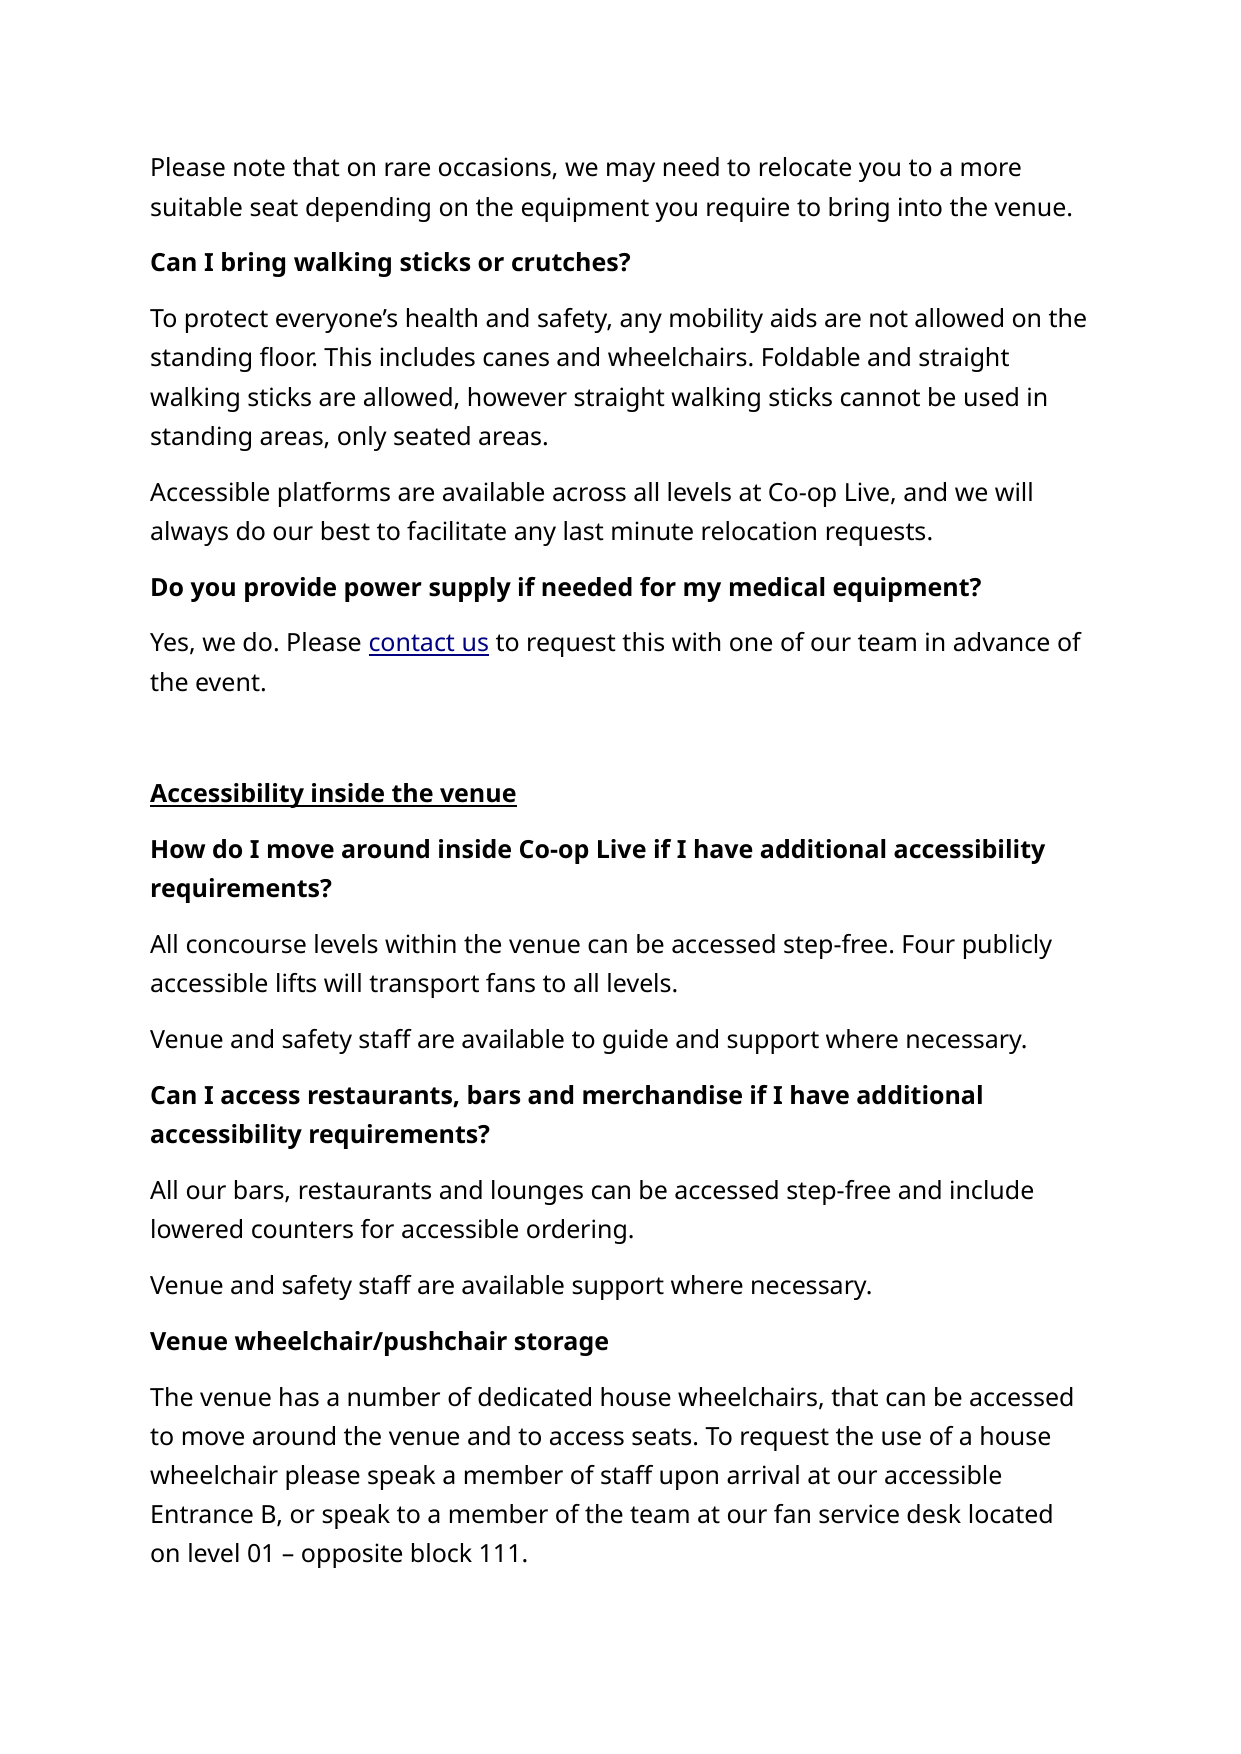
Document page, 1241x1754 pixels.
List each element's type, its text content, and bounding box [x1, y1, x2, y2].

text Do you provide power supply if needed for my medical equipment? [150, 569, 1090, 603]
text Venue wheelchair/pushchair storage [150, 1323, 1090, 1357]
text Please note that on rare occasions, we may need to relocate you to a more suitable seat depending on the equipment you require to bring into the venue. [150, 150, 1090, 223]
text The venue has a number of dedicated house wheelchairs, that can be accessed to move around the venue and to access seats. To request the use of a house wheelchair please speak a member of staff upon arrival at our accessible Entrance B, or speak to a member of the team at our fan service desk located on level 01 – opposite block 111. [150, 1379, 1090, 1570]
text Venue and safety staff are available support where necessary. [150, 1267, 1090, 1302]
text Yes, we do. Please contact us to request this with one of our team in advance of the event. [150, 625, 1090, 698]
text Can I access restaurants, bars and merchandise if I have additional accessibility requirements? [150, 1077, 1090, 1151]
text How do I move around inside Co-op Live if I have additional accessibility requirements? [150, 832, 1090, 905]
text To protect everyone’s health and safety, any mobility aids are not allowed on the standing floor. This includes canes and wheelchairs. Foldable and straight walking sticks are allowed, however straight walking sticks cannot be used in standing areas, only seated areas. [150, 301, 1090, 452]
text Accessible platforms are available across all levels at Co-op Live, and we will always do our best to facilitate any last minute relocation requests. [150, 474, 1090, 547]
text All our bars, restaurants and lounges can be accessed step-free and include lowered counters for accessible ordering. [150, 1172, 1090, 1246]
text Accessibility inside the venue [150, 776, 1090, 810]
text Can I bring walking sticks or crutches? [150, 245, 1090, 279]
text All concourse levels within the venue can be accessed step-free. Four publicly accessible lifts will transport fans to all levels. [150, 927, 1090, 1000]
text Venue and safety staff are available to guide and support where necessary. [150, 1022, 1090, 1056]
